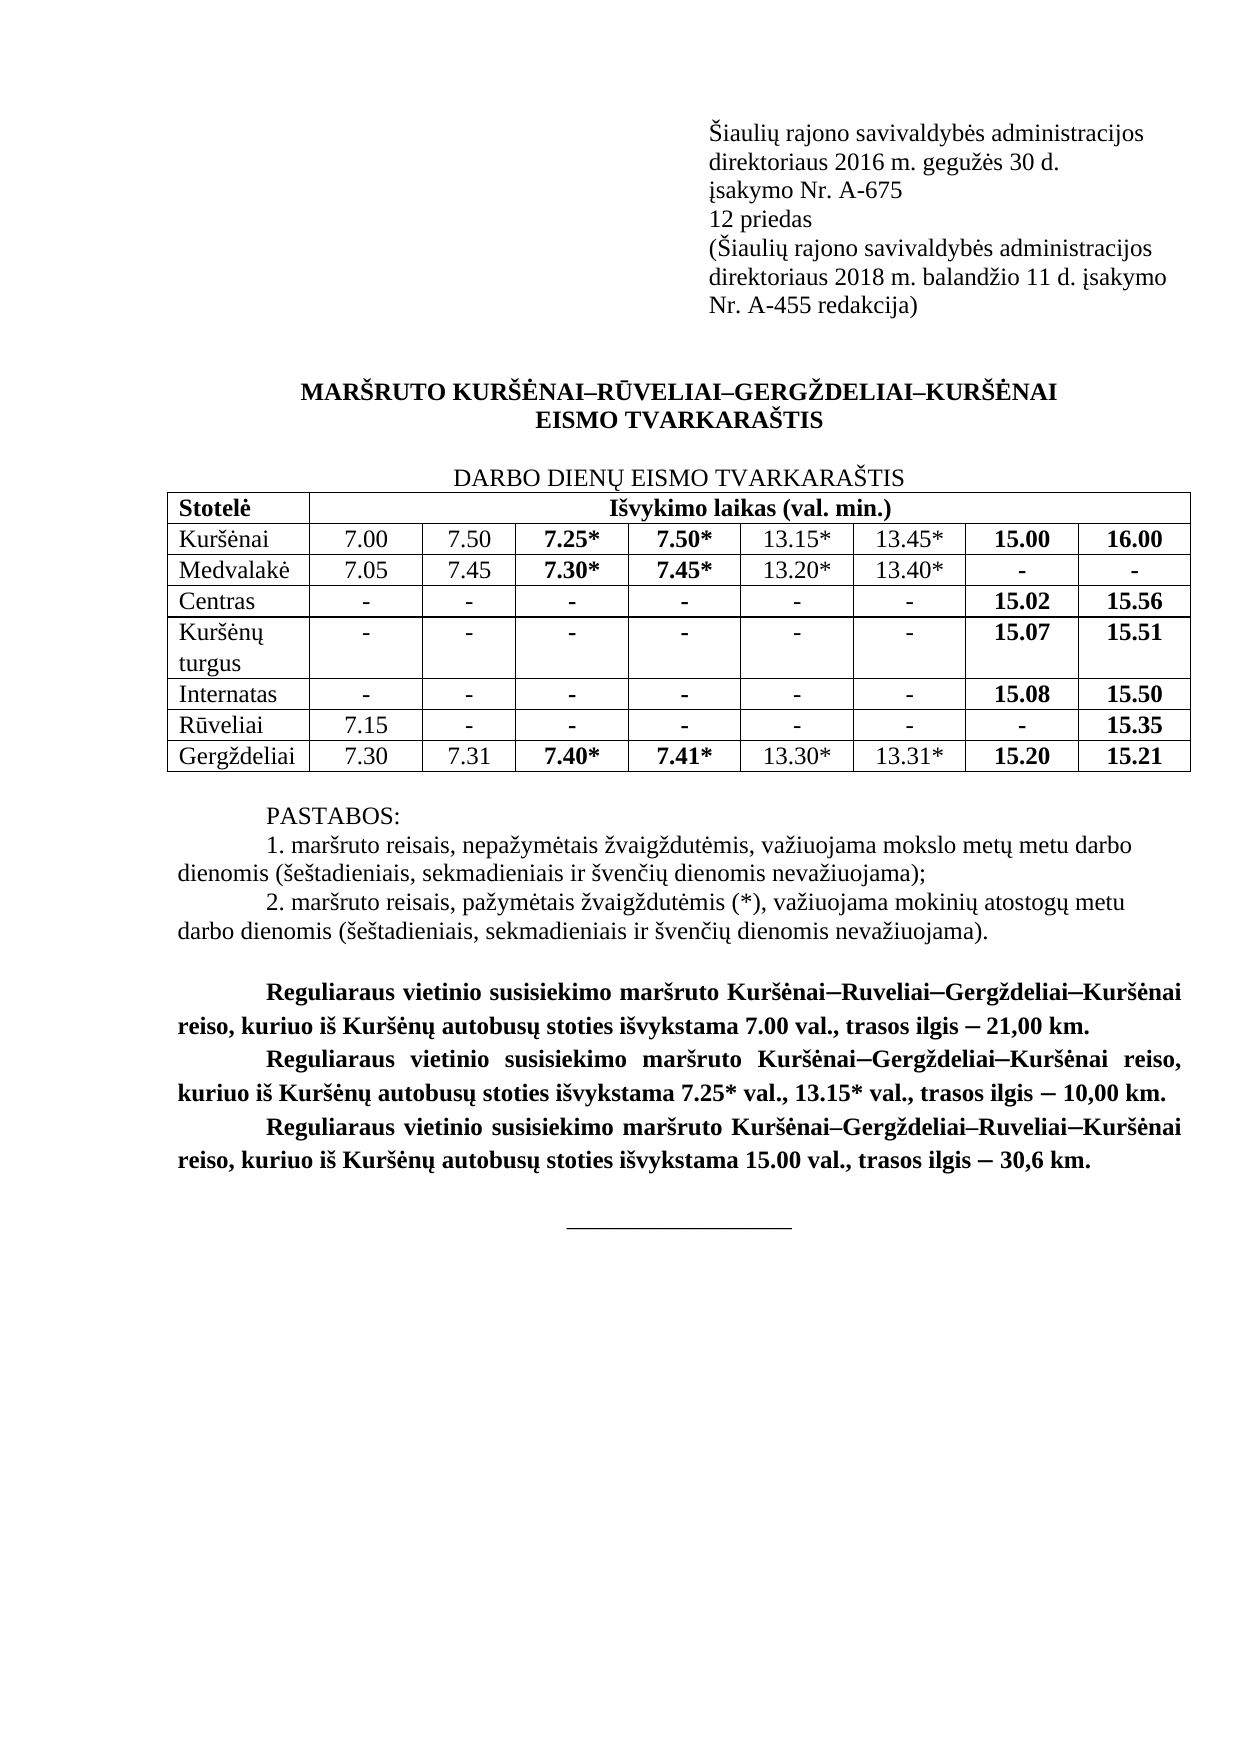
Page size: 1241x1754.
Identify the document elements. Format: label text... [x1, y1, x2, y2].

table_header Stotelė [168, 493, 309, 523]
text Reguliaraus vietinio susisiekimo maršruto Kuršėnai–Gergždeliai–Kuršėnai reiso, kuriuo iš Kuršėnų autobusų stoties išvykstama 7.25* val., 13.15* val., trasos ilgis – 10,00 km. [177, 1041, 1181, 1108]
table_cell Rūveliai [168, 710, 309, 740]
table_cell Kuršėnai [168, 524, 309, 554]
table_cell Internatas [168, 679, 309, 709]
text Reguliaraus vietinio susisiekimo maršruto Kuršėnai–Ruveliai–Gergždeliai–Kuršėnai reiso, kuriuo iš Kuršėnų autobusų stoties išvykstama 7.00 val., trasos ilgis – 21,00 km. [177, 973, 1181, 1041]
table_cell - [516, 618, 628, 678]
text (Šiaulių rajono savivaldybės administracijos [709, 233, 1181, 262]
table_cell - [741, 679, 853, 709]
table_cell - [741, 618, 853, 678]
table_cell Medvalakė [168, 555, 309, 585]
table_cell - [966, 710, 1078, 740]
text PASTABOS: [177, 801, 1181, 830]
table_cell 16.00 [1079, 524, 1190, 554]
table_cell - [741, 586, 853, 616]
text įsakymo Nr. A-675 [709, 176, 1181, 204]
table_cell - [854, 618, 965, 678]
text Nr. A-455 redakcija) [709, 291, 1181, 319]
table_cell - [423, 586, 515, 616]
table_cell 7.30* [516, 555, 628, 585]
text Reguliaraus vietinio susisiekimo maršruto Kuršėnai–Gergždeliai–Ruveliai–Kuršėnai reiso, kuriuo iš Kuršėnų autobusų stoties išvykstama 15.00 val., trasos ilgis – 30,6 km. [177, 1108, 1181, 1175]
table_cell 15.21 [1079, 741, 1190, 771]
text MARŠRUTO KURŠĖNAI–RŪVELIAI–GERGŽDELIAI–KURŠĖNAI [177, 377, 1181, 406]
table_cell 15.02 [966, 586, 1078, 616]
table_cell - [854, 679, 965, 709]
table_cell - [423, 679, 515, 709]
table_cell 7.25* [516, 524, 628, 554]
table_cell - [629, 679, 740, 709]
table_cell 13.31* [854, 741, 965, 771]
table_cell 7.31 [423, 741, 515, 771]
table_cell - [741, 710, 853, 740]
table_cell 7.50* [629, 524, 740, 554]
table_cell 15.50 [1079, 679, 1190, 709]
table_cell 13.45* [854, 524, 965, 554]
text __________________ [177, 1203, 1181, 1232]
table_cell 13.30* [741, 741, 853, 771]
table_cell 7.50 [423, 524, 515, 554]
text 1. maršruto reisais, nepažymėtais žvaigždutėmis, važiuojama mokslo metų metu darbo dienomis (šeštadieniais, sekmadieniais ir švenčių dienomis nevažiuojama); [177, 830, 1181, 887]
table_cell 7.05 [310, 555, 422, 585]
text 12 priedas [709, 204, 1181, 233]
text DARBO DIENŲ EISMO TVARKARAŠTIS [177, 463, 1181, 492]
table_cell 15.08 [966, 679, 1078, 709]
table_cell 15.51 [1079, 618, 1190, 678]
table_cell - [423, 618, 515, 678]
table_cell 7.40* [516, 741, 628, 771]
table_cell - [516, 679, 628, 709]
table_cell 7.45* [629, 555, 740, 585]
table_cell 15.00 [966, 524, 1078, 554]
table_cell - [966, 555, 1078, 585]
table_cell - [854, 710, 965, 740]
table_cell - [310, 618, 422, 678]
table_cell - [629, 618, 740, 678]
table_cell Kuršėnų turgus [168, 618, 309, 678]
table_cell - [516, 586, 628, 616]
table_cell 7.00 [310, 524, 422, 554]
text EISMO TVARKARAŠTIS [177, 406, 1181, 434]
table_cell Gergždeliai [168, 741, 309, 771]
table_cell - [310, 586, 422, 616]
table_cell 13.40* [854, 555, 965, 585]
table_cell 7.30 [310, 741, 422, 771]
table_cell 7.41* [629, 741, 740, 771]
text Šiaulių rajono savivaldybės administracijos [709, 118, 1181, 147]
table_cell 15.07 [966, 618, 1078, 678]
table_cell - [629, 586, 740, 616]
table_cell - [629, 710, 740, 740]
text 2. maršruto reisais, pažymėtais žvaigždutėmis (*), važiuojama mokinių atostogų metu darbo dienomis (šeštadieniais, sekmadieniais ir švenčių dienomis nevažiuojama). [177, 887, 1181, 945]
table_cell - [516, 710, 628, 740]
table_cell 13.20* [741, 555, 853, 585]
table_cell 7.15 [310, 710, 422, 740]
table_cell - [854, 586, 965, 616]
table_header Išvykimo laikas (val. min.) [310, 493, 1190, 523]
text direktoriaus 2016 m. gegužės 30 d. [709, 147, 1181, 176]
text direktoriaus 2018 m. balandžio 11 d. įsakymo [709, 262, 1181, 291]
table_cell - [310, 679, 422, 709]
table_cell 13.15* [741, 524, 853, 554]
table_cell 15.35 [1079, 710, 1190, 740]
table_cell 15.56 [1079, 586, 1190, 616]
table_cell - [1079, 555, 1190, 585]
table_cell 7.45 [423, 555, 515, 585]
table_cell - [423, 710, 515, 740]
table_cell 15.20 [966, 741, 1078, 771]
table_cell Centras [168, 586, 309, 616]
